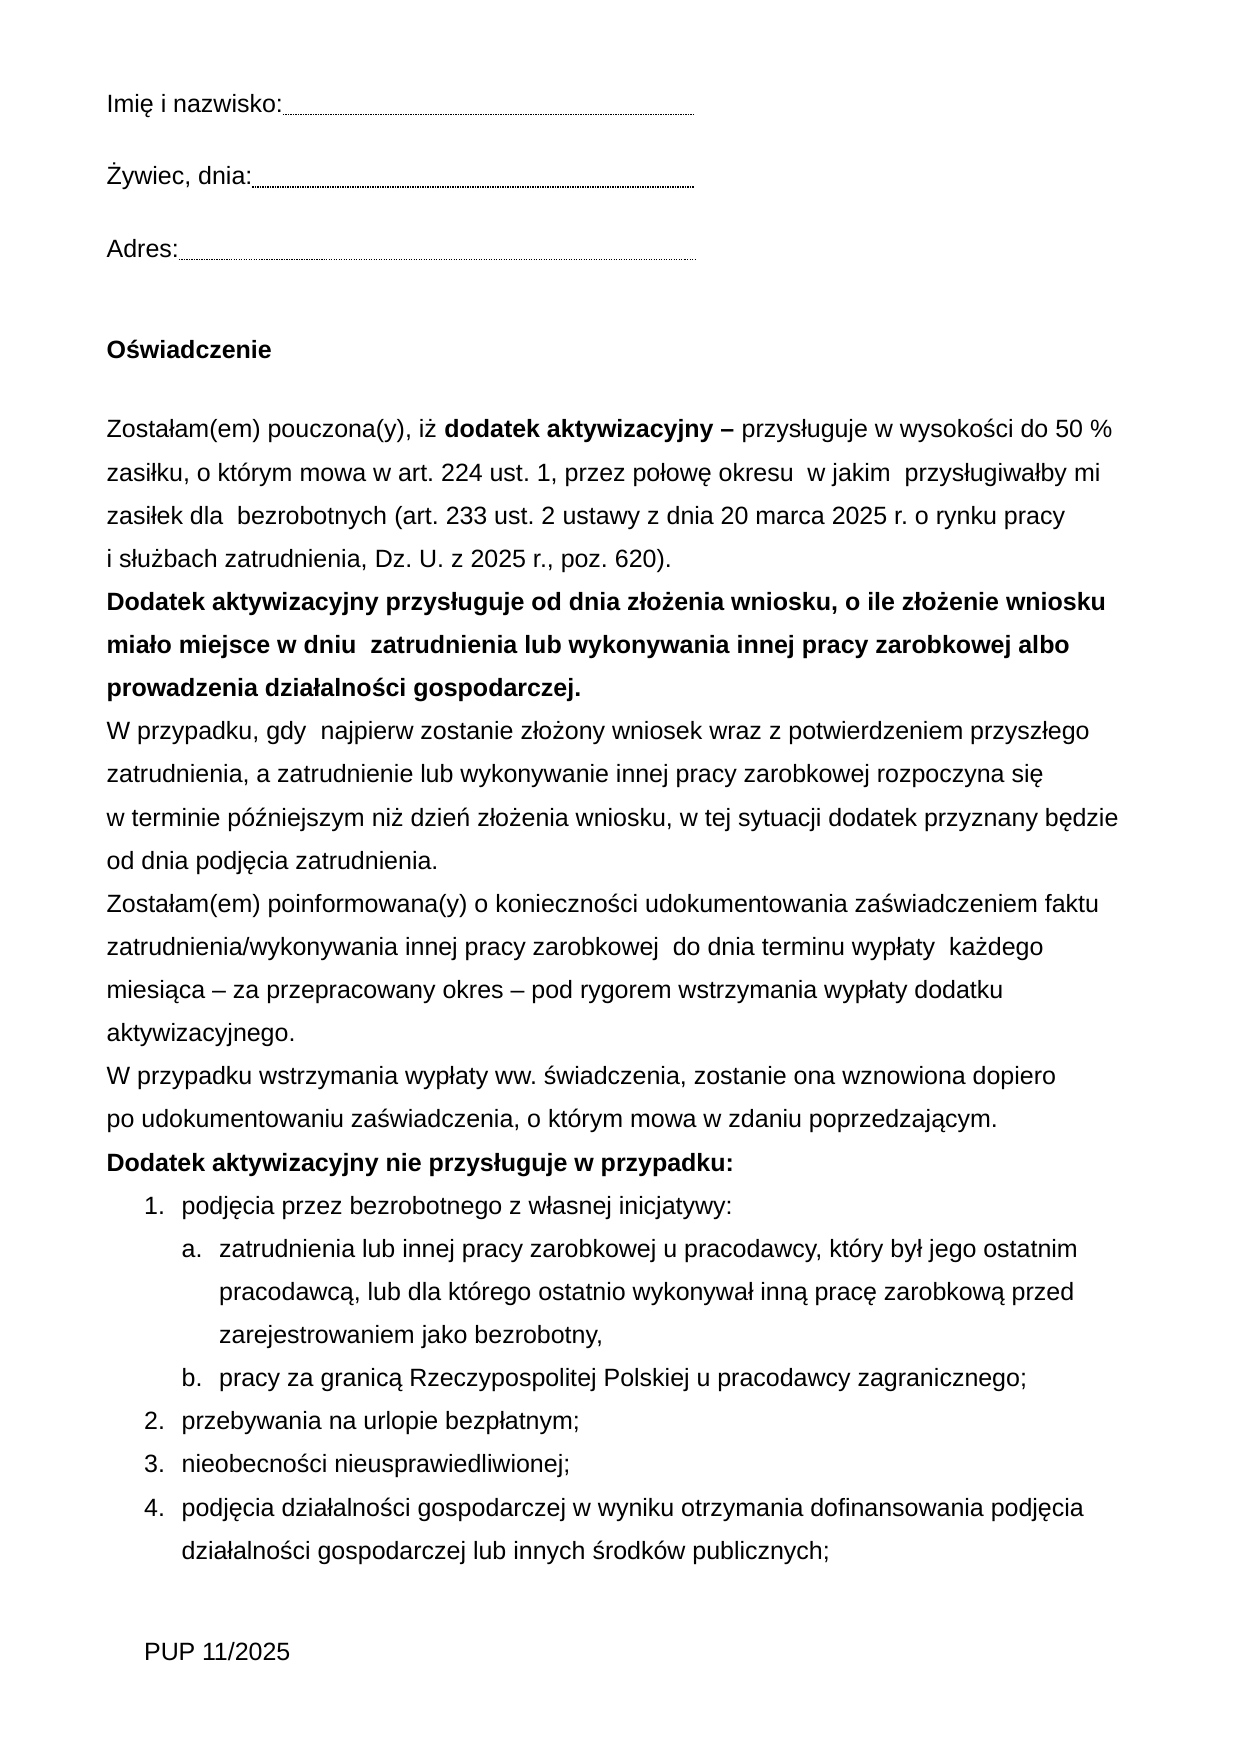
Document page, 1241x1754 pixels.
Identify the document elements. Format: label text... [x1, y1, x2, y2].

list podjęcia działalności gospodarczej w wyniku otrzymania dofinansowania podjęcia działalności gospodarczej lub innych środków publicznych; [144, 1492, 1134, 1564]
text Dodatek aktywizacyjny nie przysługuje w przypadku: [106, 1147, 1134, 1176]
text Zostałam(em) pouczona(y), iż dodatek aktywizacyjny – przysługuje w wysokości do 50 % zasiłku, o którym mowa w art. 224 ust. 1, przez połowę okresu w jakim przysługiwałby mi zasiłek dla bezrobotnych (art. 233 ust. 2 ustawy z dnia 20 marca 2025 r. o rynku pracy i służbach zatrudnienia, Dz. U. z 2025 r., poz. 620). Dodatek aktywizacyjny przysługuje od dnia złożenia wniosku, o ile złożenie wniosku miało miejsce w dniu zatrudnienia lub wykonywania innej pracy zarobkowej albo prowadzenia działalności gospodarczej. [106, 414, 1134, 702]
text W przypadku, gdy najpierw zostanie złożony wniosek wraz z potwierdzeniem przyszłego zatrudnienia, a zatrudnienie lub wykonywanie innej pracy zarobkowej rozpoczyna się w terminie późniejszym niż dzień złożenia wniosku, w tej sytuacji dodatek przyznany będzie od dnia podjęcia zatrudnienia. [106, 716, 1134, 874]
list pracy za granicą Rzeczypospolitej Polskiej u pracodawcy zagranicznego; [181, 1363, 1134, 1392]
text Żywiec, dnia: [106, 161, 1134, 190]
text Adres: [106, 234, 1134, 263]
list podjęcia przez bezrobotnego z własnej inicjatywy: [144, 1191, 1134, 1219]
list zatrudnienia lub innej pracy zarobkowej u pracodawcy, który był jego ostatnim pracodawcą, lub dla którego ostatnio wykonywał inną pracę zarobkową przed zarejestrowaniem jako bezrobotny, [181, 1234, 1134, 1349]
list przebywania na urlopie bezpłatnym; [144, 1406, 1134, 1435]
list nieobecności nieusprawiedliwionej; [144, 1449, 1134, 1478]
text Zostałam(em) poinformowana(y) o konieczności udokumentowania zaświadczeniem faktu zatrudnienia/wykonywania innej pracy zarobkowej do dnia terminu wypłaty każdego miesiąca – za przepracowany okres – pod rygorem wstrzymania wypłaty dodatku aktywizacyjnego. [106, 889, 1134, 1047]
subtitle Oświadczenie [106, 335, 1134, 364]
text W przypadku wstrzymania wypłaty ww. świadczenia, zostanie ona wznowiona dopiero po udokumentowaniu zaświadczenia, o którym mowa w zdaniu poprzedzającym. [106, 1061, 1134, 1133]
text Imię i nazwisko: [106, 89, 1134, 117]
